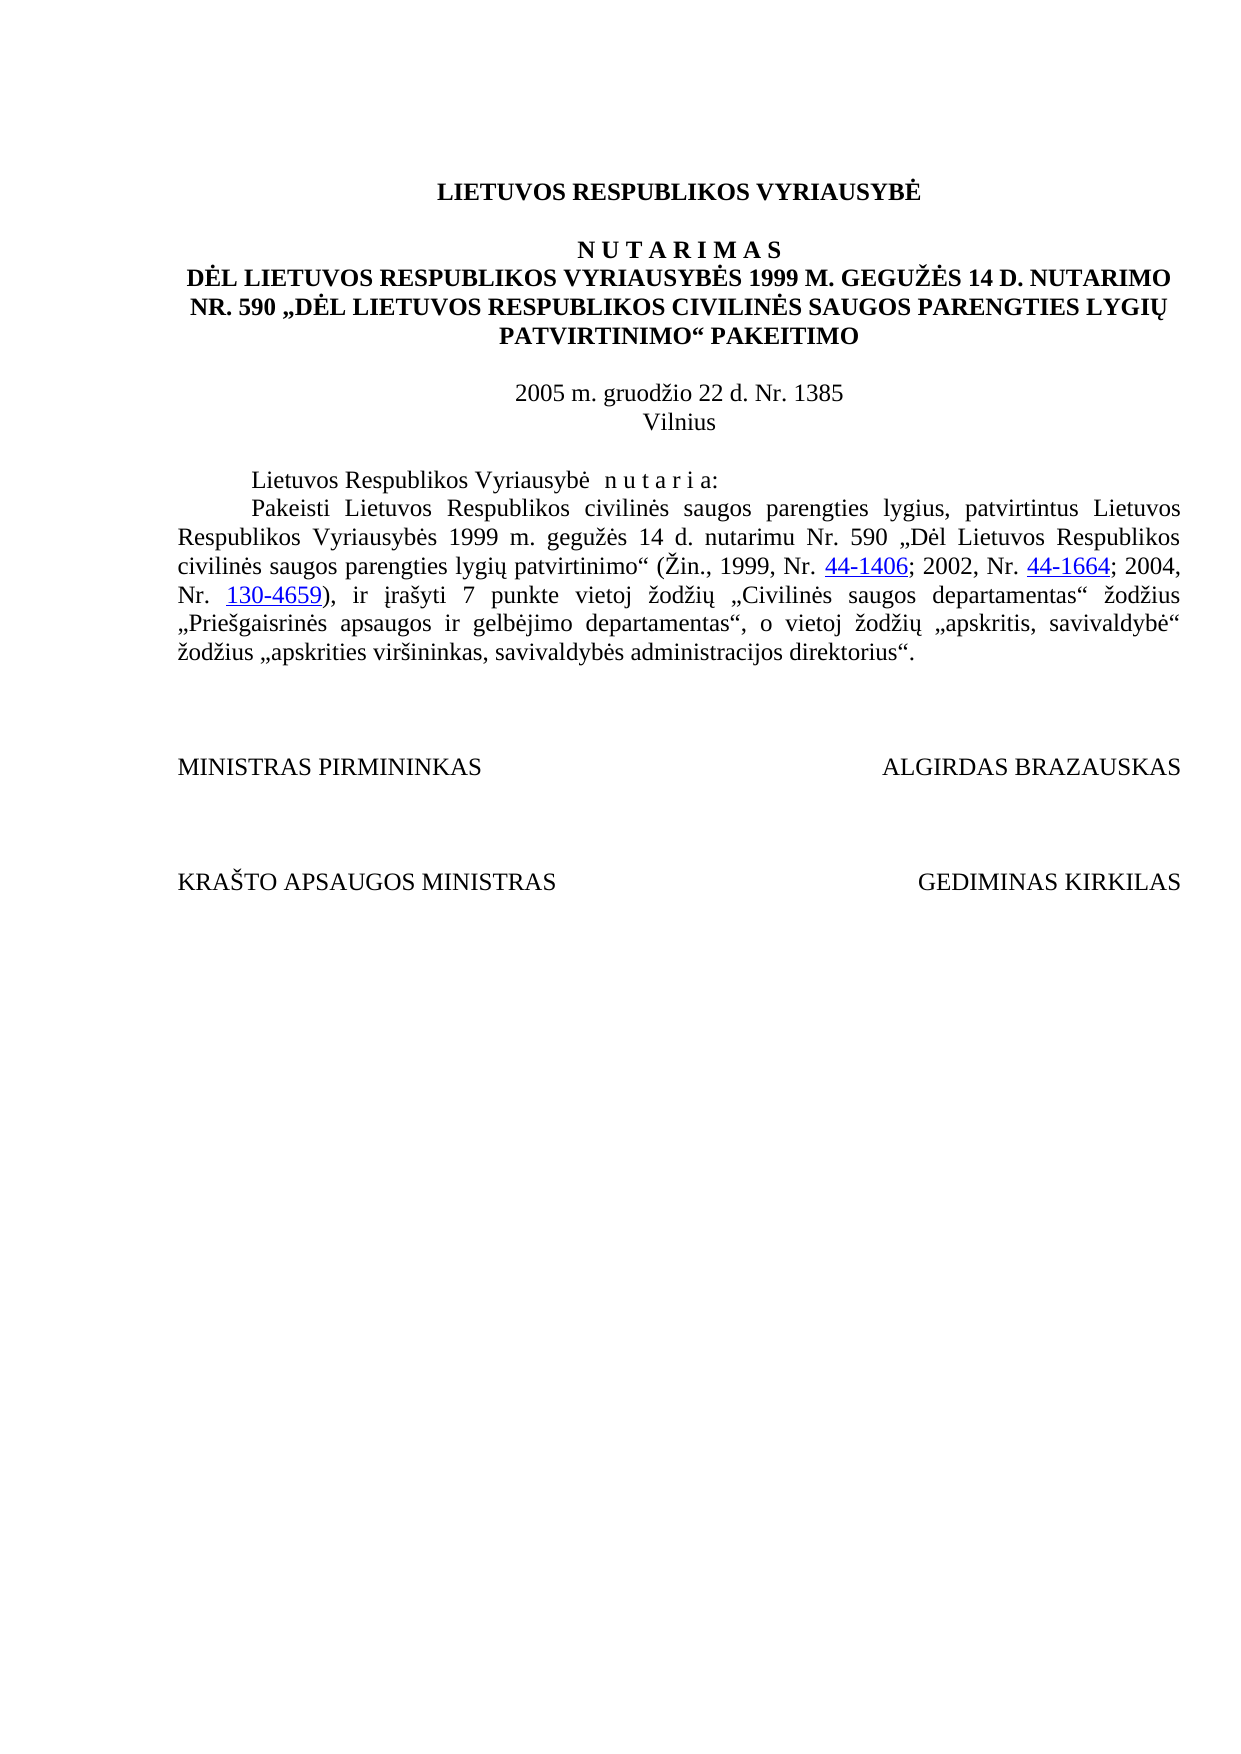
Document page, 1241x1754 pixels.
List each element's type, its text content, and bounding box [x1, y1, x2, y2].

text Lietuvos Respublikos Vyriausybė nutaria: [177, 465, 1181, 493]
text DĖL LIETUVOS RESPUBLIKOS VYRIAUSYBĖS 1999 M. GEGUŽĖS 14 D. NUTARIMO NR. 590 „DĖL LIETUVOS RESPUBLIKOS CIVILINĖS SAUGOS PARENGTIES LYGIŲ PATVIRTINIMO“ PAKEITIMO [177, 263, 1181, 350]
text Ministras Pirmininkas Algirdas Brazauskas [177, 752, 1181, 781]
text LIETUVOS RESPUBLIKOS VYRIAUSYBĖ [177, 177, 1181, 206]
text N U T A R I M A S [177, 235, 1181, 263]
text Krašto apsaugos ministras Gediminas Kirkilas [177, 867, 1181, 896]
text Pakeisti Lietuvos Respublikos civilinės saugos parengties lygius, patvirtintus Lietuvos Respublikos Vyriausybės 1999 m. gegužės 14 d. nutarimu Nr. 590 „Dėl Lietuvos Respublikos civilinės saugos parengties lygių patvirtinimo“ (Žin., 1999, Nr. 44-1406; 2002, Nr. 44-1664; 2004, Nr. 130-4659), ir įrašyti 7 punkte vietoj žodžių „Civilinės saugos departamentas“ žodžius „Priešgaisrinės apsaugos ir gelbėjimo departamentas“, o vietoj žodžių „apskritis, savivaldybė“ žodžius „apskrities viršininkas, savivaldybės administracijos direktorius“. [177, 493, 1181, 666]
text 2005 m. gruodžio 22 d. Nr. 1385 [177, 378, 1181, 407]
text Vilnius [177, 407, 1181, 436]
